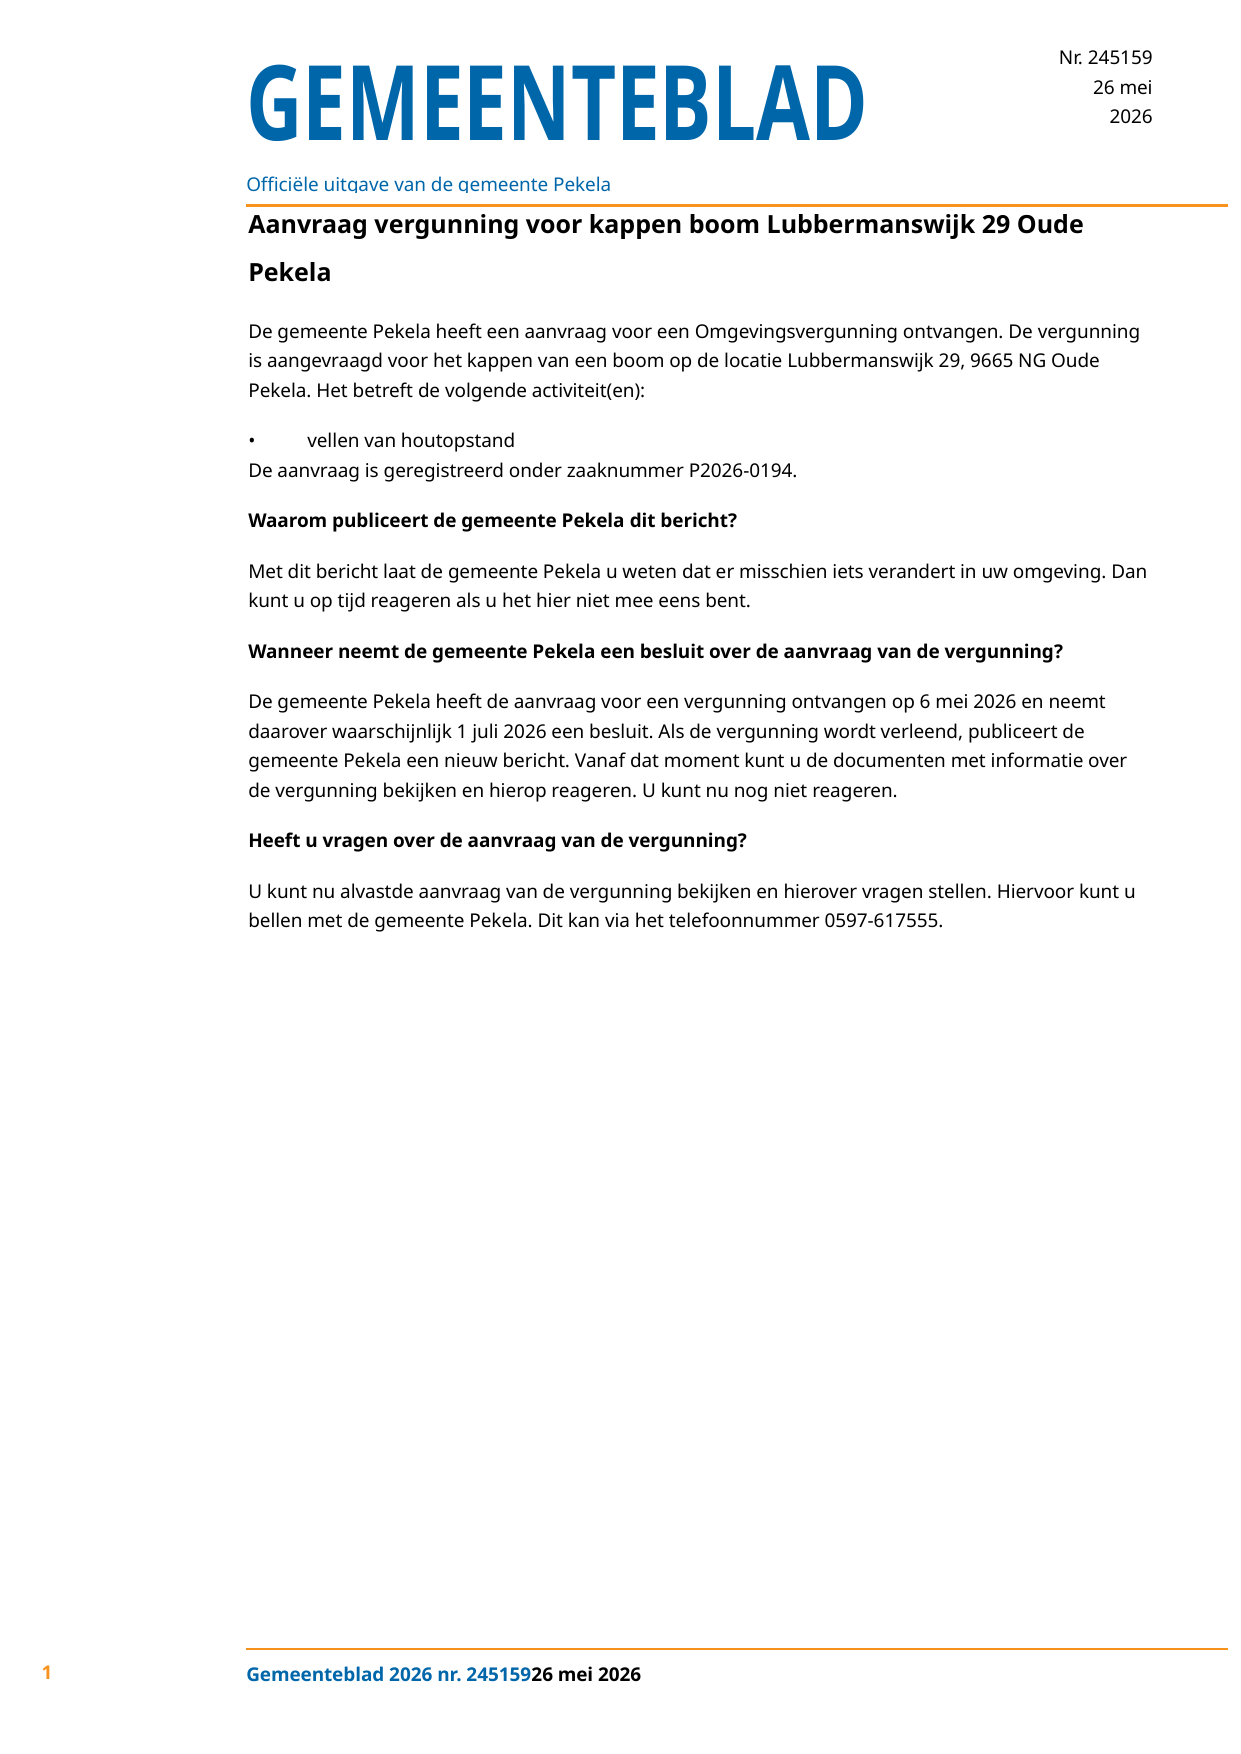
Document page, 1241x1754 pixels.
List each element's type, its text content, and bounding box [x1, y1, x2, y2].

text Aanvraag vergunning voor kappen boom Lubbermanswijk 29 Oude Pekela [248, 207, 1152, 288]
text De aanvraag is geregistreerd onder zaaknummer P2026-0194. [248, 457, 1152, 483]
text Heeft u vragen over de aanvraag van de vergunning? [248, 827, 1152, 853]
list vellen van houtopstand [248, 427, 1152, 453]
text Wanneer neemt de gemeente Pekela een besluit over de aanvraag van de vergunning? [248, 638, 1152, 664]
text Waarom publiceert de gemeente Pekela dit bericht? [248, 507, 1152, 533]
text De gemeente Pekela heeft een aanvraag voor een Omgevingsvergunning ontvangen. De vergunning is aangevraagd voor het kappen van een boom op de locatie Lubbermanswijk 29, 9665 NG Oude Pekela. Het betreft de volgende activiteit(en): [248, 318, 1152, 403]
text Met dit bericht laat de gemeente Pekela u weten dat er misschien iets verandert in uw omgeving. Dan kunt u op tijd reageren als u het hier niet mee eens bent. [248, 558, 1152, 613]
text U kunt nu alvastde aanvraag van de vergunning bekijken en hierover vragen stellen. Hiervoor kunt u bellen met de gemeente Pekela. Dit kan via het telefoonnummer 0597-617555. [248, 878, 1152, 933]
picture [41, 47, 231, 172]
text De gemeente Pekela heeft de aanvraag voor een vergunning ontvangen op 6 mei 2026 en neemt daarover waarschijnlijk 1 juli 2026 een besluit. Als de vergunning wordt verleend, publiceert de gemeente Pekela een nieuw bericht. Vanaf dat moment kunt u de documenten met informatie over de vergunning bekijken en hierop reageren. U kunt nu nog niet reageren. [248, 688, 1152, 803]
